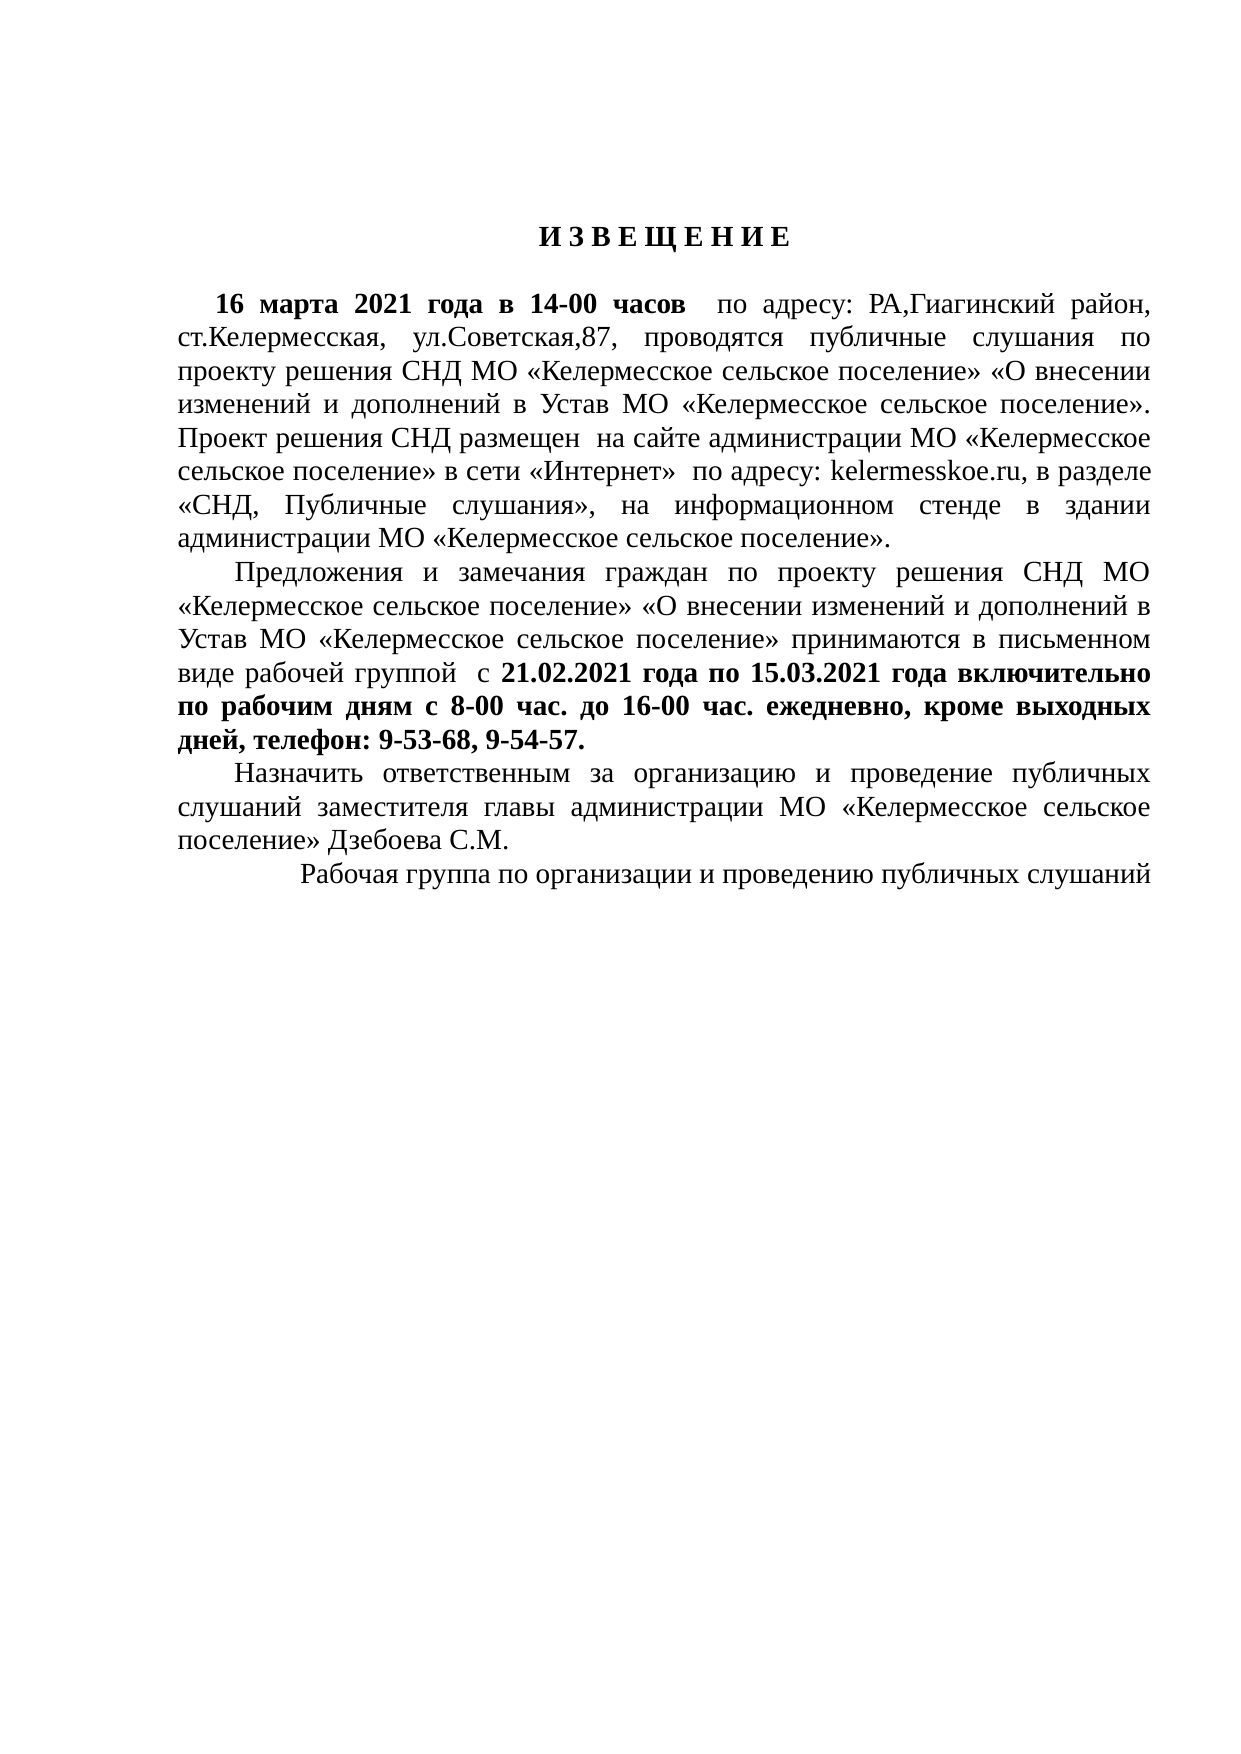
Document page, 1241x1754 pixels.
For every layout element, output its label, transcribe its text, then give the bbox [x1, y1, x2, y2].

text Назначить ответственным за организацию и проведение публичных слушаний заместителя главы администрации МО «Келермесское сельское поселение» Дзебоева С.М. [177, 755, 1152, 856]
text Предложения и замечания граждан по проекту решения СНД МО «Келермесское сельское поселение» «О внесении изменений и дополнений в Устав МО «Келермесское сельское поселение» принимаются в письменном виде рабочей группой с 21.02.2021 года по 15.03.2021 года включительно по рабочим дням с 8-00 час. до 16-00 час. ежедневно, кроме выходных дней, телефон: 9-53-68, 9-54-57. [177, 554, 1152, 755]
text 16 марта 2021 года в 14-00 часов по адресу: РА,Гиагинский район, ст.Келермесская, ул.Советская,87, проводятся публичные слушания по проекту решения СНД МО «Келермесское сельское поселение» «О внесении изменений и дополнений в Устав МО «Келермесское сельское поселение». Проект решения СНД размещен на сайте администрации МО «Келермесское сельское поселение» в сети «Интернет» по адресу: kelermesskoe.ru, в разделе «СНД, Публичные слушания», на информационном стенде в здании администрации МО «Келермесское сельское поселение». [177, 286, 1152, 554]
text Рабочая группа по организации и проведению публичных слушаний [177, 856, 1152, 889]
text И З В Е Щ Е Н И Е [177, 219, 1152, 252]
